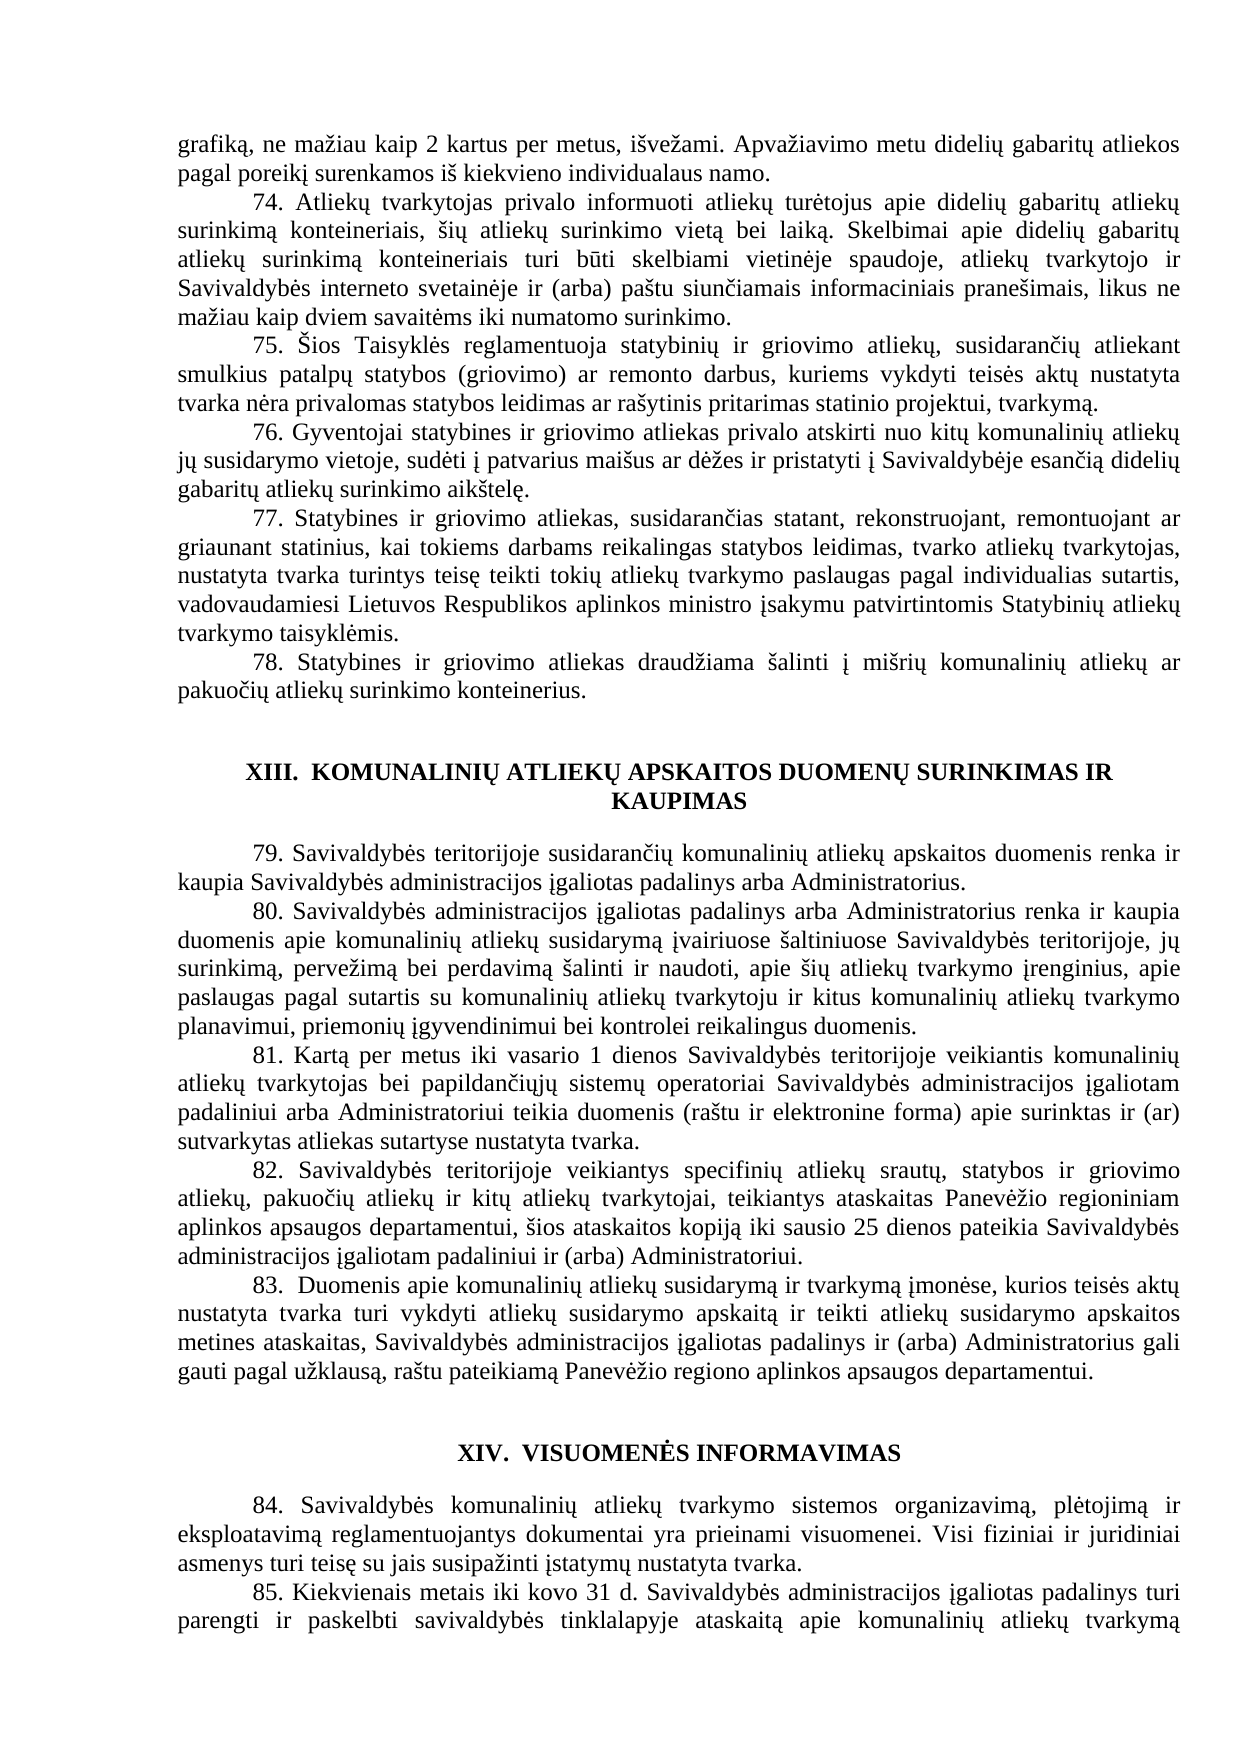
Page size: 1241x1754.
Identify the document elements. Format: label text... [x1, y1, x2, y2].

text 85. Kiekvienais metais iki kovo 31 d. Savivaldybės administracijos įgaliotas padalinys turi parengti ir paskelbti savivaldybės tinklalapyje ataskaitą apie komunalinių atliekų tvarkymą [177, 1577, 1181, 1634]
subtitle XIII. KOMUNALINIŲ Atliekų apskaitos duomenų surinkimas ir kaupimas [177, 757, 1181, 814]
text 77. Statybines ir griovimo atliekas, susidarančias statant, rekonstruojant, remontuojant ar griaunant statinius, kai tokiems darbams reikalingas statybos leidimas, tvarko atliekų tvarkytojas, nustatyta tvarka turintys teisę teikti tokių atliekų tvarkymo paslaugas pagal individualias sutartis, vadovaudamiesi Lietuvos Respublikos aplinkos ministro įsakymu patvirtintomis Statybinių atliekų tvarkymo taisyklėmis. [177, 503, 1181, 647]
text 80. Savivaldybės administracijos įgaliotas padalinys arba Administratorius renka ir kaupia duomenis apie komunalinių atliekų susidarymą įvairiuose šaltiniuose Savivaldybės teritorijoje, jų surinkimą, pervežimą bei perdavimą šalinti ir naudoti, apie šių atliekų tvarkymo įrenginius, apie paslaugas pagal sutartis su komunalinių atliekų tvarkytoju ir kitus komunalinių atliekų tvarkymo planavimui, priemonių įgyvendinimui bei kontrolei reikalingus duomenis. [177, 896, 1181, 1040]
text 84. Savivaldybės komunalinių atliekų tvarkymo sistemos organizavimą, plėtojimą ir eksploatavimą reglamentuojantys dokumentai yra prieinami visuomenei. Visi fiziniai ir juridiniai asmenys turi teisę su jais susipažinti įstatymų nustatyta tvarka. [177, 1490, 1181, 1577]
text 83. Duomenis apie komunalinių atliekų susidarymą ir tvarkymą įmonėse, kurios teisės aktų nustatyta tvarka turi vykdyti atliekų susidarymo apskaitą ir teikti atliekų susidarymo apskaitos metines ataskaitas, Savivaldybės administracijos įgaliotas padalinys ir (arba) Administratorius gali gauti pagal užklausą, raštu pateikiamą Panevėžio regiono aplinkos apsaugos departamentui. [177, 1270, 1181, 1385]
text 79. Savivaldybės teritorijoje susidarančių komunalinių atliekų apskaitos duomenis renka ir kaupia Savivaldybės administracijos įgaliotas padalinys arba Administratorius. [177, 838, 1181, 896]
text 78. Statybines ir griovimo atliekas draudžiama šalinti į mišrių komunalinių atliekų ar pakuočių atliekų surinkimo konteinerius. [177, 647, 1181, 704]
text 76. Gyventojai statybines ir griovimo atliekas privalo atskirti nuo kitų komunalinių atliekų jų susidarymo vietoje, sudėti į patvarius maišus ar dėžes ir pristatyti į Savivaldybėje esančią didelių gabaritų atliekų surinkimo aikštelę. [177, 417, 1181, 503]
text 82. Savivaldybės teritorijoje veikiantys specifinių atliekų srautų, statybos ir griovimo atliekų, pakuočių atliekų ir kitų atliekų tvarkytojai, teikiantys ataskaitas Panevėžio regioniniam aplinkos apsaugos departamentui, šios ataskaitos kopiją iki sausio 25 dienos pateikia Savivaldybės administracijos įgaliotam padaliniui ir (arba) Administratoriui. [177, 1155, 1181, 1270]
text 75. Šios Taisyklės reglamentuoja statybinių ir griovimo atliekų, susidarančių atliekant smulkius patalpų statybos (griovimo) ar remonto darbus, kuriems vykdyti teisės aktų nustatyta tvarka nėra privalomas statybos leidimas ar rašytinis pritarimas statinio projektui, tvarkymą. [177, 330, 1181, 417]
text 74. Atliekų tvarkytojas privalo informuoti atliekų turėtojus apie didelių gabaritų atliekų surinkimą konteineriais, šių atliekų surinkimo vietą bei laiką. Skelbimai apie didelių gabaritų atliekų surinkimą konteineriais turi būti skelbiami vietinėje spaudoje, atliekų tvarkytojo ir Savivaldybės interneto svetainėje ir (arba) paštu siunčiamais informaciniais pranešimais, likus ne mažiau kaip dviem savaitėms iki numatomo surinkimo. [177, 187, 1181, 330]
text grafiką, ne mažiau kaip 2 kartus per metus, išvežami. Apvažiavimo metu didelių gabaritų atliekos pagal poreikį surenkamos iš kiekvieno individualaus namo. [177, 129, 1181, 187]
text 81. Kartą per metus iki vasario 1 dienos Savivaldybės teritorijoje veikiantis komunalinių atliekų tvarkytojas bei papildančiųjų sistemų operatoriai Savivaldybės administracijos įgaliotam padaliniui arba Administratoriui teikia duomenis (raštu ir elektronine forma) apie surinktas ir (ar) sutvarkytas atliekas sutartyse nustatyta tvarka. [177, 1040, 1181, 1155]
text XIV. Visuomenės informavimas [177, 1438, 1181, 1466]
